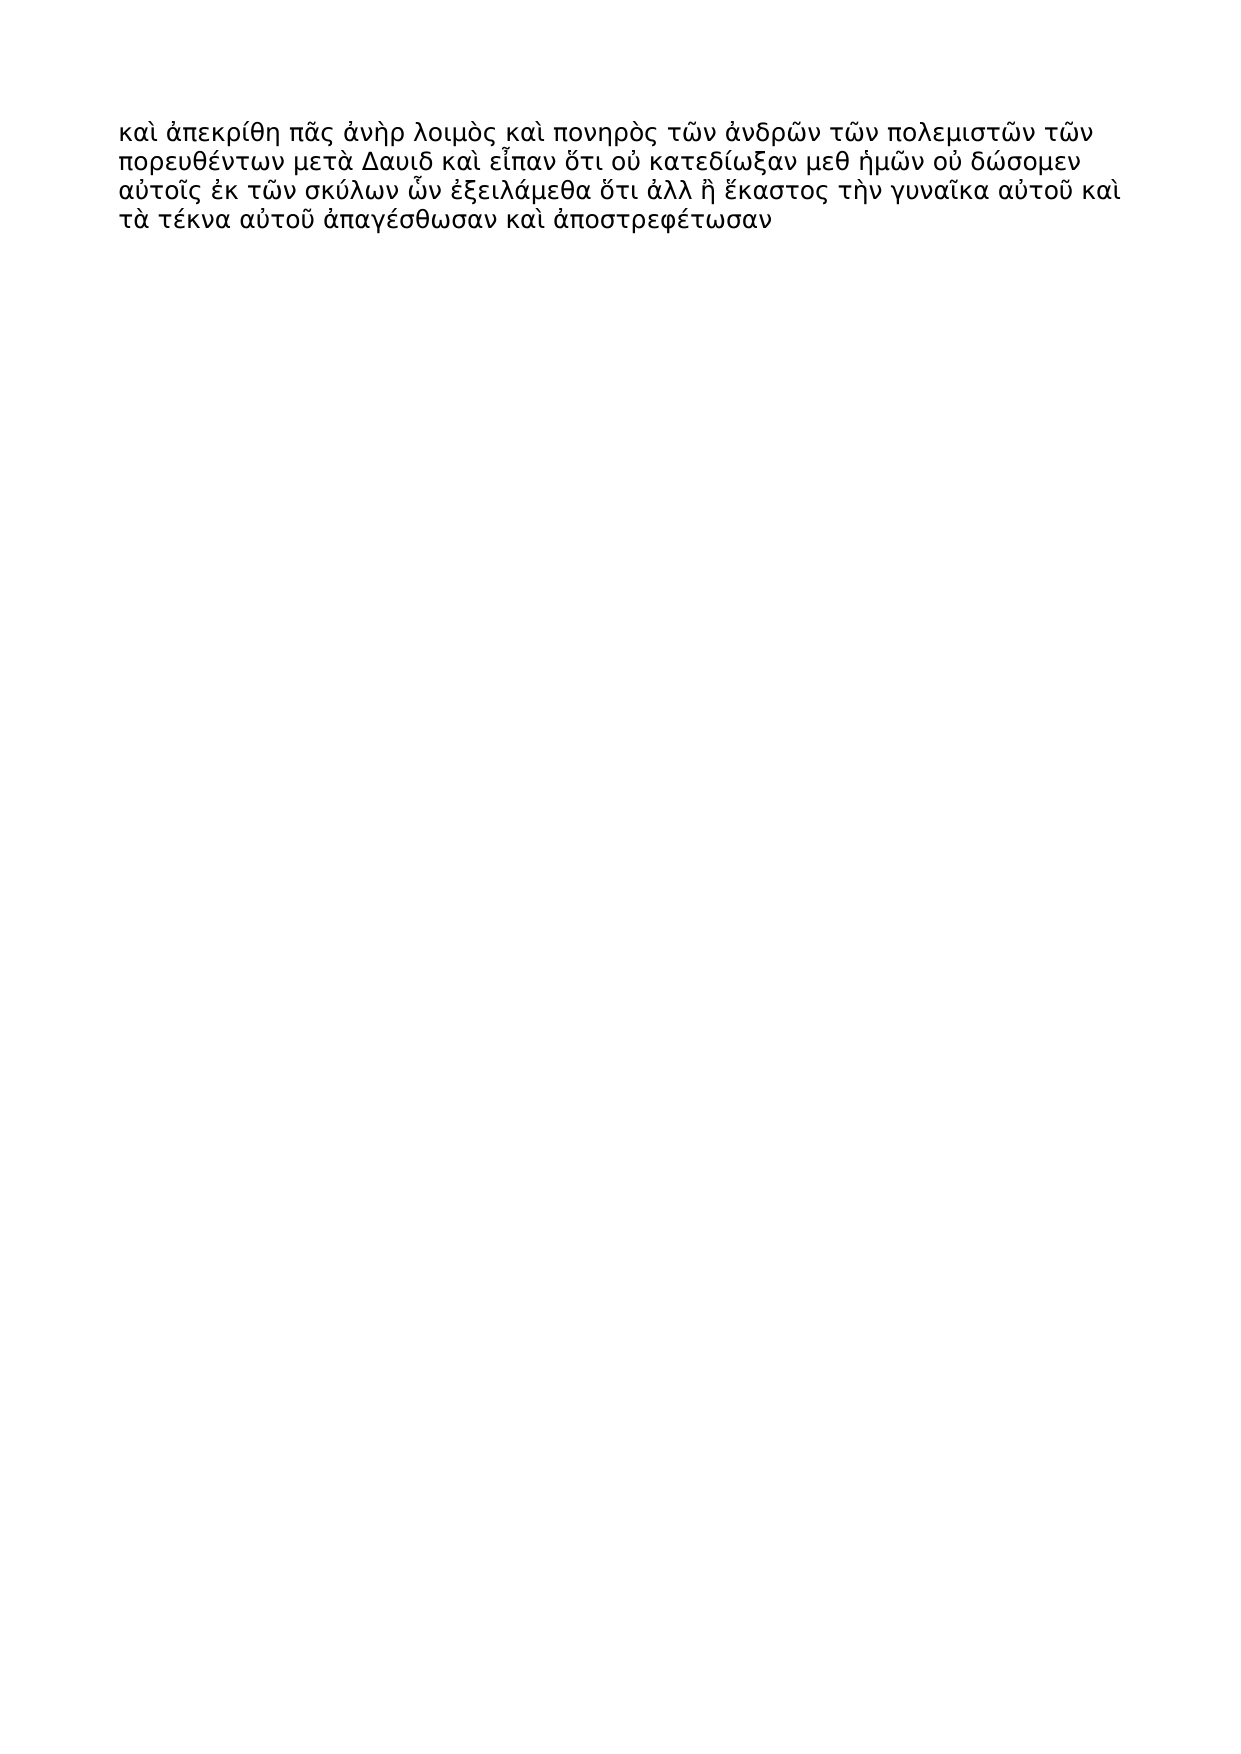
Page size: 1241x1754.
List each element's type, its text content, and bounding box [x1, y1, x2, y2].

text καὶ ἀπεκρίθη πᾶς ἀνὴρ λοιμὸς καὶ πονηρὸς τῶν ἀνδρῶν τῶν πολεμιστῶν τῶν πορευθέντων μετὰ Δαυιδ καὶ εἶπαν ὅτι οὐ κατεδίωξαν μεθ ἡμῶν οὐ δώσομεν αὐτοῖς ἐκ τῶν σκύλων ὧν ἐξειλάμεθα ὅτι ἀλλ ἢ ἕκαστος τὴν γυναῖκα αὐτοῦ καὶ τὰ τέκνα αὐτοῦ ἀπαγέσθωσαν καὶ ἀποστρεφέτωσαν [118, 118, 1122, 235]
